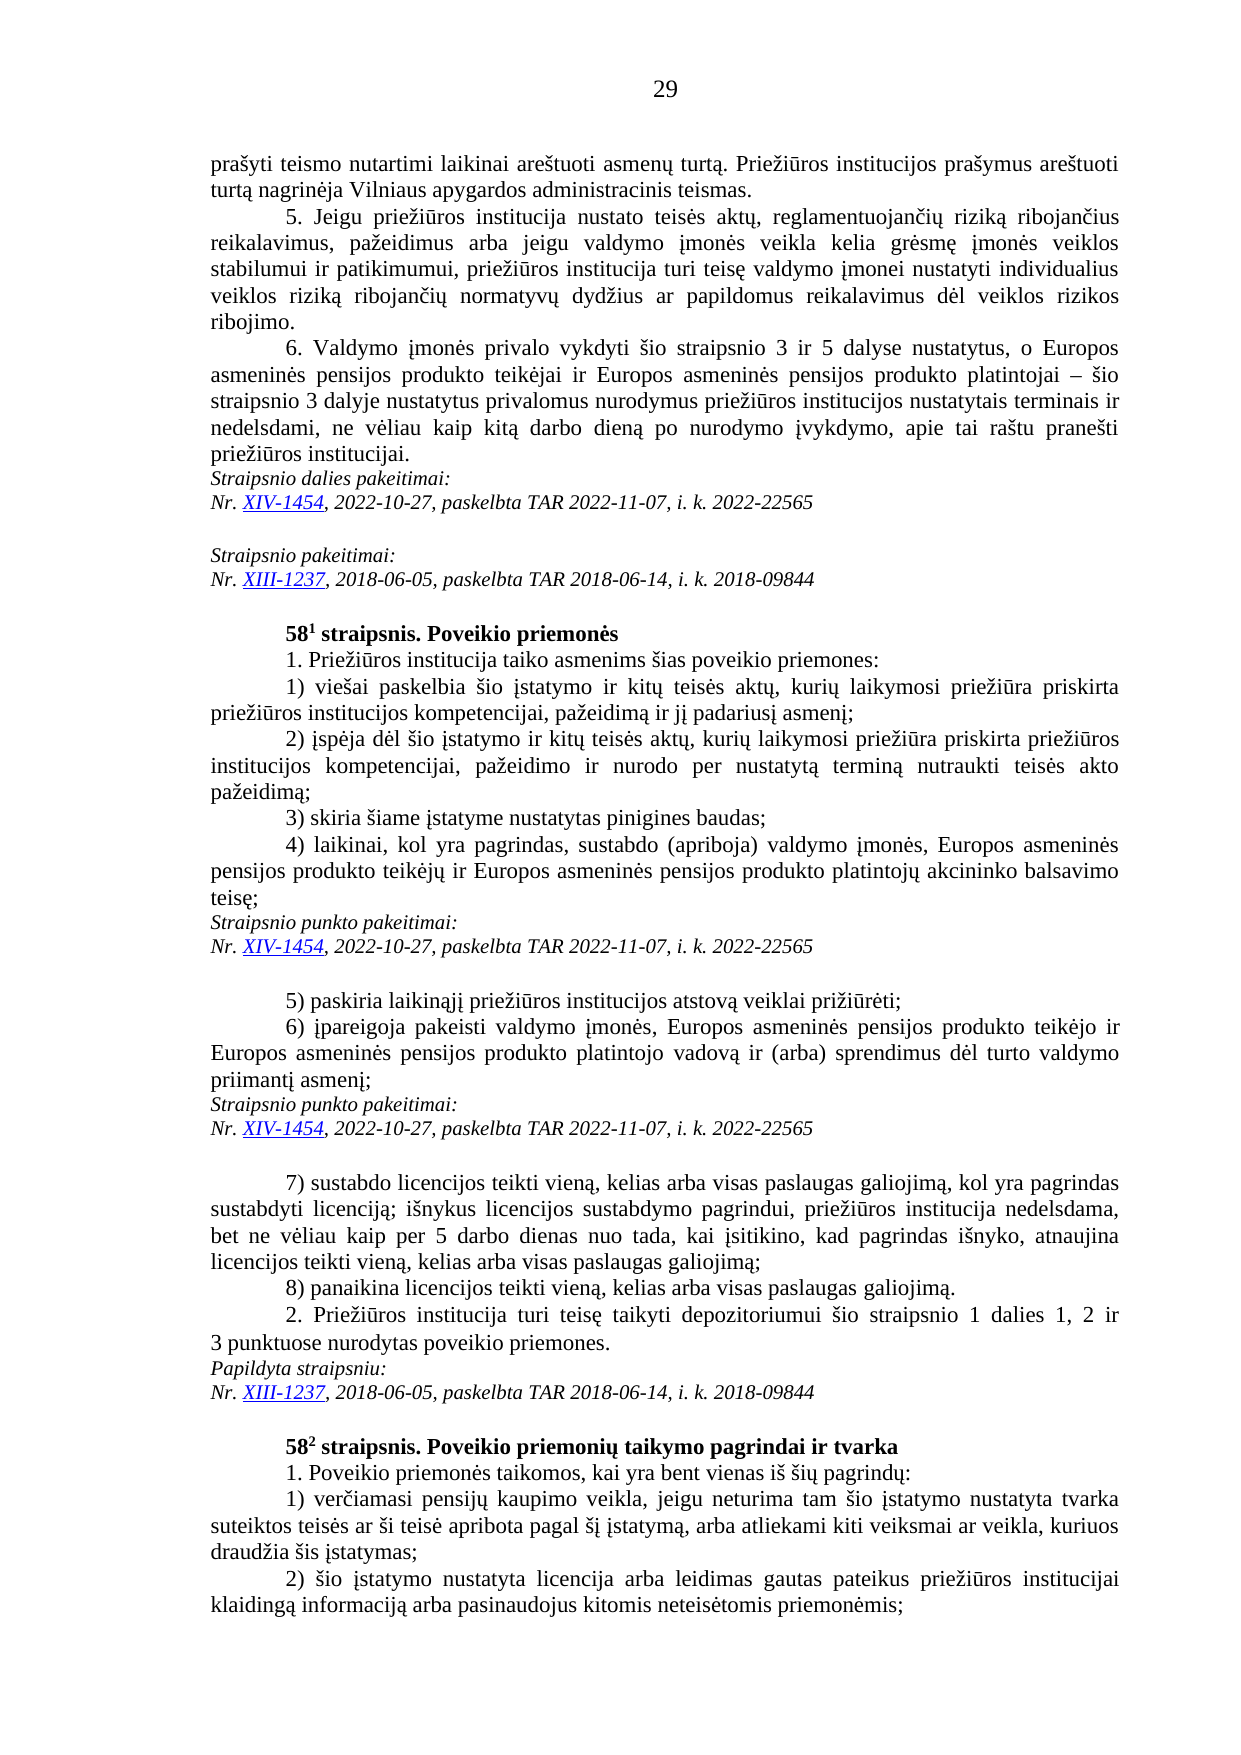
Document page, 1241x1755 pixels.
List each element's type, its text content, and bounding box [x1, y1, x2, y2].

text 1. Priežiūros institucija taiko asmenims šias poveikio priemones: [210, 646, 1120, 673]
text 2. Priežiūros institucija turi teisę taikyti depozitoriumui šio straipsnio 1 dalies 1, 2 ir 3 punktuose nurodytas poveikio priemones. [210, 1301, 1120, 1356]
text Nr. XIII-1237, 2018-06-05, paskelbta TAR 2018-06-14, i. k. 2018-09844 [210, 1380, 1120, 1404]
text Straipsnio pakeitimai: [210, 543, 1120, 567]
text Papildyta straipsniu: [210, 1356, 1120, 1380]
text Straipsnio punkto pakeitimai: [210, 910, 1120, 934]
text 7) sustabdo licencijos teikti vieną, kelias arba visas paslaugas galiojimą, kol yra pagrindas sustabdyti licenciją; išnykus licencijos sustabdymo pagrindui, priežiūros institucija nedelsdama, bet ne vėliau kaip per 5 darbo dienas nuo tada, kai įsitikino, kad pagrindas išnyko, atnaujina licencijos teikti vieną, kelias arba visas paslaugas galiojimą; [210, 1169, 1120, 1274]
text 1. Poveikio priemonės taikomos, kai yra bent vienas iš šių pagrindų: [210, 1459, 1120, 1486]
text 582 straipsnis. Poveikio priemonių taikymo pagrindai ir tvarka [210, 1433, 1120, 1459]
text 1) viešai paskelbia šio įstatymo ir kitų teisės aktų, kurių laikymosi priežiūra priskirta priežiūros institucijos kompetencijai, pažeidimą ir jį padariusį asmenį; [210, 673, 1120, 725]
text 2) įspėja dėl šio įstatymo ir kitų teisės aktų, kurių laikymosi priežiūra priskirta priežiūros institucijos kompetencijai, pažeidimo ir nurodo per nustatytą terminą nutraukti teisės akto pažeidimą; [210, 725, 1120, 804]
text 6. Valdymo įmonės privalo vykdyti šio straipsnio 3 ir 5 dalyse nustatytus, o Europos asmeninės pensijos produkto teikėjai ir Europos asmeninės pensijos produkto platintojai – šio straipsnio 3 dalyje nustatytus privalomus nurodymus priežiūros institucijos nustatytais terminais ir nedelsdami, ne vėliau kaip kitą darbo dieną po nurodymo įvykdymo, apie tai raštu pranešti priežiūros institucijai. [210, 334, 1120, 466]
text Nr. XIV-1454, 2022-10-27, paskelbta TAR 2022-11-07, i. k. 2022-22565 [210, 934, 1120, 958]
text 8) panaikina licencijos teikti vieną, kelias arba visas paslaugas galiojimą. [210, 1274, 1120, 1301]
text prašyti teismo nutartimi laikinai areštuoti asmenų turtą. Priežiūros institucijos prašymus areštuoti turtą nagrinėja Vilniaus apygardos administracinis teismas. [210, 150, 1120, 203]
text 6) įpareigoja pakeisti valdymo įmonės, Europos asmeninės pensijos produkto teikėjo ir Europos asmeninės pensijos produkto platintojo vadovą ir (arba) sprendimus dėl turto valdymo priimantį asmenį; [210, 1013, 1120, 1092]
text Straipsnio dalies pakeitimai: [210, 466, 1120, 490]
text 5. Jeigu priežiūros institucija nustato teisės aktų, reglamentuojančių riziką ribojančius reikalavimus, pažeidimus arba jeigu valdymo įmonės veikla kelia grėsmę įmonės veiklos stabilumui ir patikimumui, priežiūros institucija turi teisę valdymo įmonei nustatyti individualius veiklos riziką ribojančių normatyvų dydžius ar papildomus reikalavimus dėl veiklos rizikos ribojimo. [210, 203, 1120, 334]
text 3) skiria šiame įstatyme nustatytas pinigines baudas; [210, 804, 1120, 831]
text Nr. XIII-1237, 2018-06-05, paskelbta TAR 2018-06-14, i. k. 2018-09844 [210, 567, 1120, 591]
text Straipsnio punkto pakeitimai: [210, 1092, 1120, 1116]
text 5) paskiria laikinąjį priežiūros institucijos atstovą veiklai prižiūrėti; [210, 987, 1120, 1013]
text Nr. XIV-1454, 2022-10-27, paskelbta TAR 2022-11-07, i. k. 2022-22565 [210, 1116, 1120, 1140]
text 1) verčiamasi pensijų kaupimo veikla, jeigu neturima tam šio įstatymo nustatyta tvarka suteiktos teisės ar ši teisė apribota pagal šį įstatymą, arba atliekami kiti veiksmai ar veikla, kuriuos draudžia šis įstatymas; [210, 1486, 1120, 1564]
text 581 straipsnis. Poveikio priemonės [210, 620, 1120, 646]
text 4) laikinai, kol yra pagrindas, sustabdo (apriboja) valdymo įmonės, Europos asmeninės pensijos produkto teikėjų ir Europos asmeninės pensijos produkto platintojų akcininko balsavimo teisę; [210, 831, 1120, 910]
text Nr. XIV-1454, 2022-10-27, paskelbta TAR 2022-11-07, i. k. 2022-22565 [210, 490, 1120, 514]
text 2) šio įstatymo nustatyta licencija arba leidimas gautas pateikus priežiūros institucijai klaidingą informaciją arba pasinaudojus kitomis neteisėtomis priemonėmis; [210, 1564, 1120, 1617]
